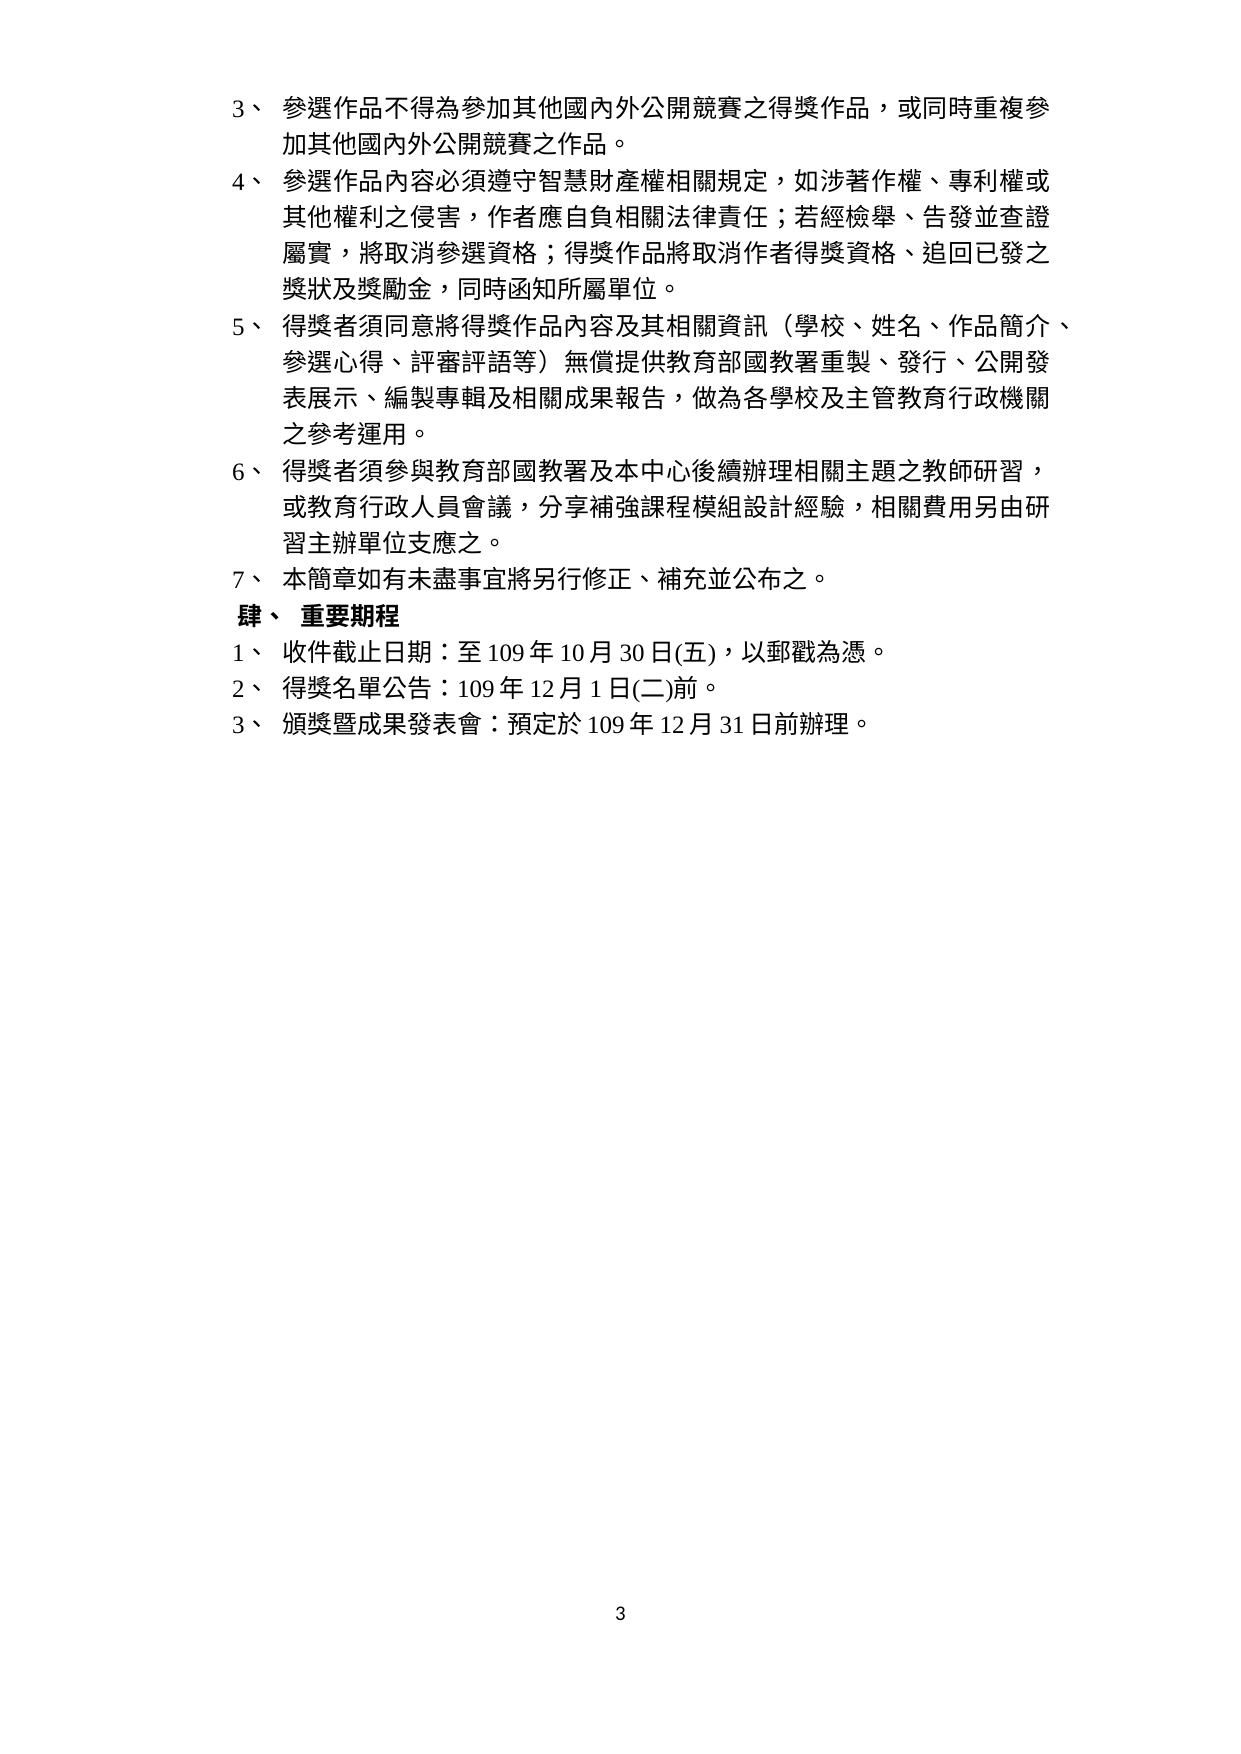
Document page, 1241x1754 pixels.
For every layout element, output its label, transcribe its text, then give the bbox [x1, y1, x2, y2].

list 頒獎暨成果發表會：預定於109年12月31日前辦理。 [232, 705, 1053, 741]
list 參選作品內容必須遵守智慧財產權相關規定，如涉著作權、專利權或其他權利之侵害，作者應自負相關法律責任；若經檢舉、告發並查證屬實，將取消參選資格；得獎作品將取消作者得獎資格、追回已發之獎狀及獎勵金，同時函知所屬單位。 [232, 161, 1053, 306]
list 收件截止日期：至109年10月30日(五)，以郵戳為憑。 [232, 632, 1053, 669]
list 參選作品不得為參加其他國內外公開競賽之得獎作品，或同時重複參加其他國內外公開競賽之作品。 [232, 89, 1053, 161]
list 本簡章如有未盡事宜將另行修正、補充並公布之。 [232, 560, 1053, 596]
list 得獎者須參與教育部國教署及本中心後續辦理相關主題之教師研習，或教育行政人員會議，分享補強課程模組設計經驗，相關費用另由研習主辦單位支應之。 [232, 451, 1053, 560]
list 得獎名單公告：109年12月1日(二)前。 [232, 669, 1053, 705]
list 得獎者須同意將得獎作品內容及其相關資訊（學校、姓名、作品簡介、參選心得、評審評語等）無償提供教育部國教署重製、發行、公開發表展示、編製專輯及相關成果報告，做為各學校及主管教育行政機關之參考運用。 [232, 306, 1053, 451]
list 重要期程 [237, 596, 1053, 632]
